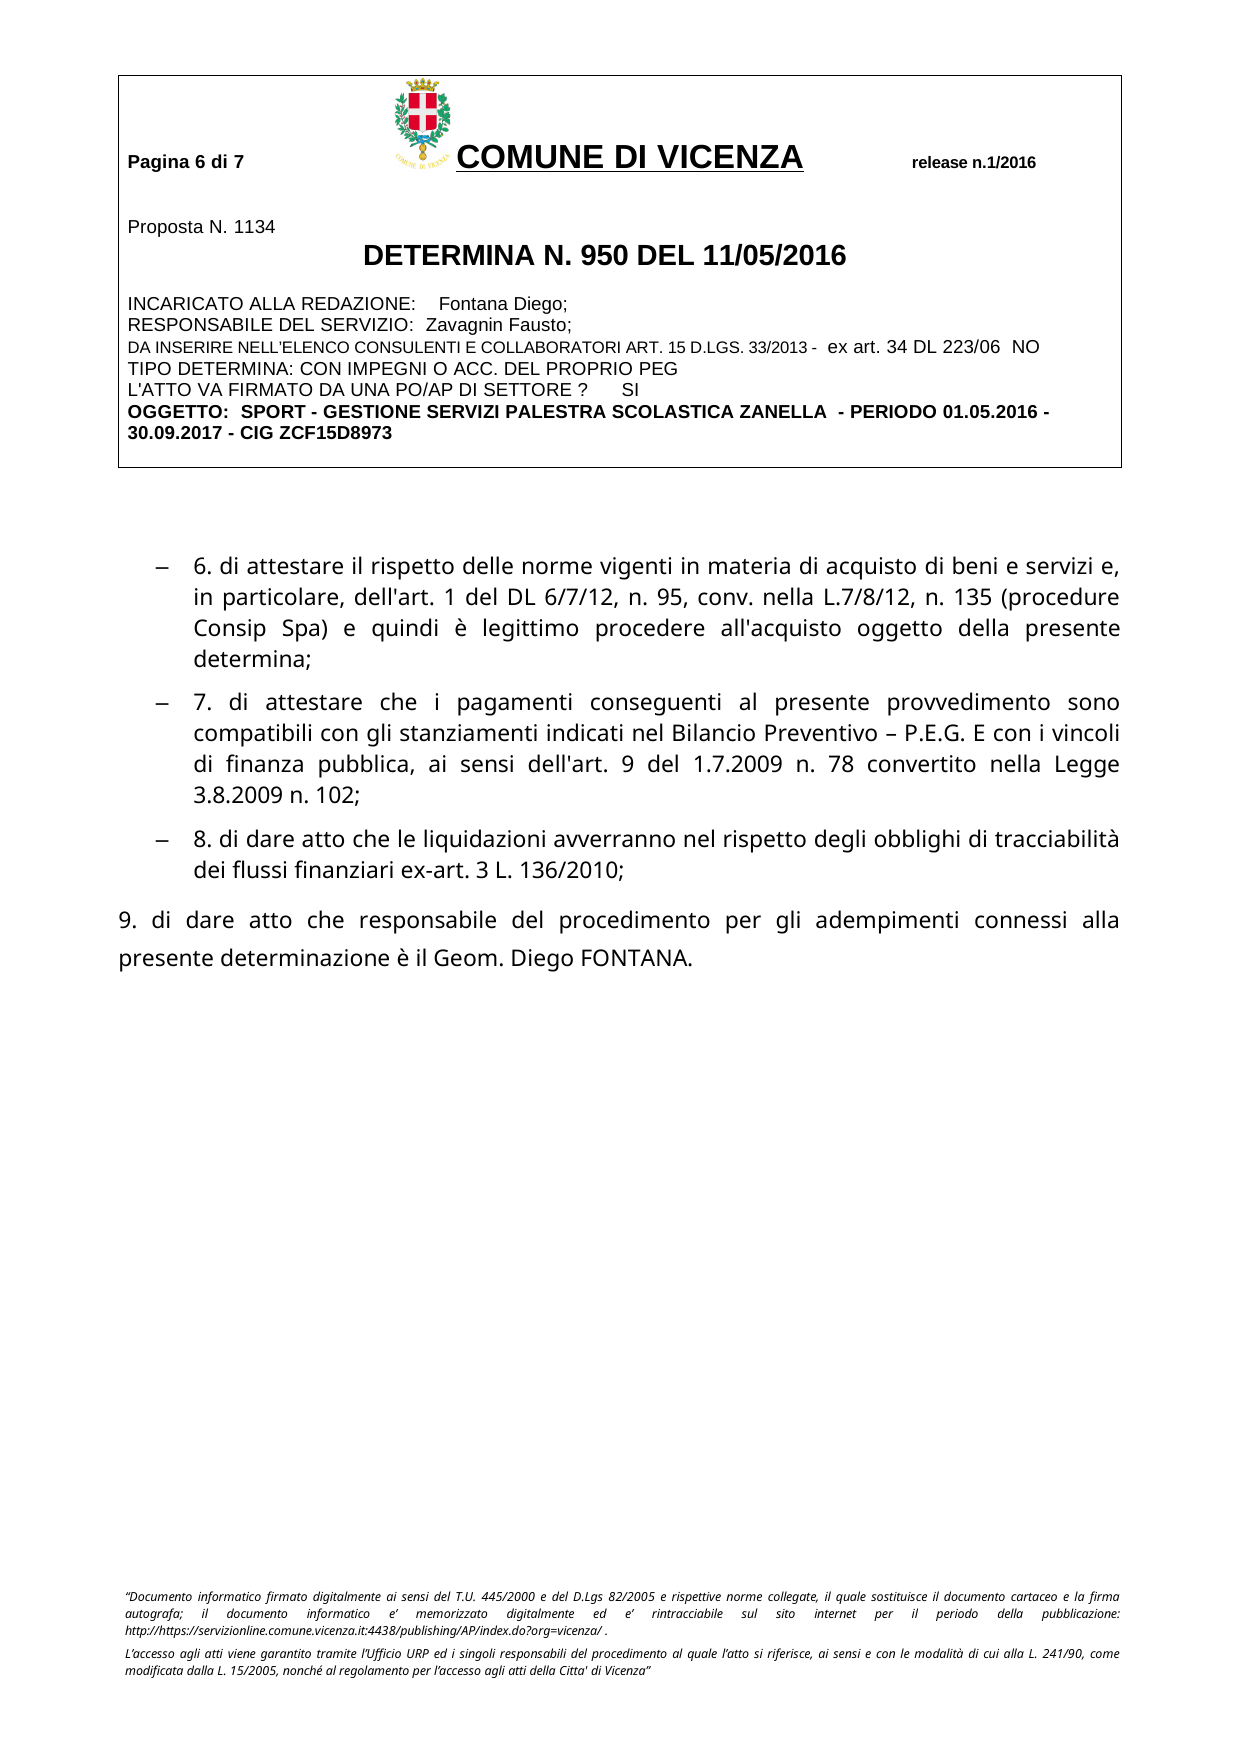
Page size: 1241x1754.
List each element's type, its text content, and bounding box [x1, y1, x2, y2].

list 8. di dare atto che le liquidazioni avverranno nel rispetto degli obblighi di tracciabilità dei flussi finanziari ex-art. 3 L. 136/2010; [156, 823, 1122, 885]
picture [394, 78, 451, 169]
list 7. di attestare che i pagamenti conseguenti al presente provvedimento sono compatibili con gli stanziamenti indicati nel Bilancio Preventivo – P.E.G. E con i vincoli di finanza pubblica, ai sensi dell'art. 9 del 1.7.2009 n. 78 convertito nella Legge 3.8.2009 n. 102; [156, 686, 1122, 811]
text 9. di dare atto che responsabile del procedimento per gli adempimenti connessi alla presente determinazione è il Geom. Diego FONTANA. [118, 897, 1122, 972]
list 6. di attestare il rispetto delle norme vigenti in materia di acquisto di beni e servizi e, in particolare, dell'art. 1 del DL 6/7/12, n. 95, conv. nella L.7/8/12, n. 135 (procedure Consip Spa) e quindi è legittimo procedere all'acquisto oggetto della presente determina; [156, 550, 1122, 674]
